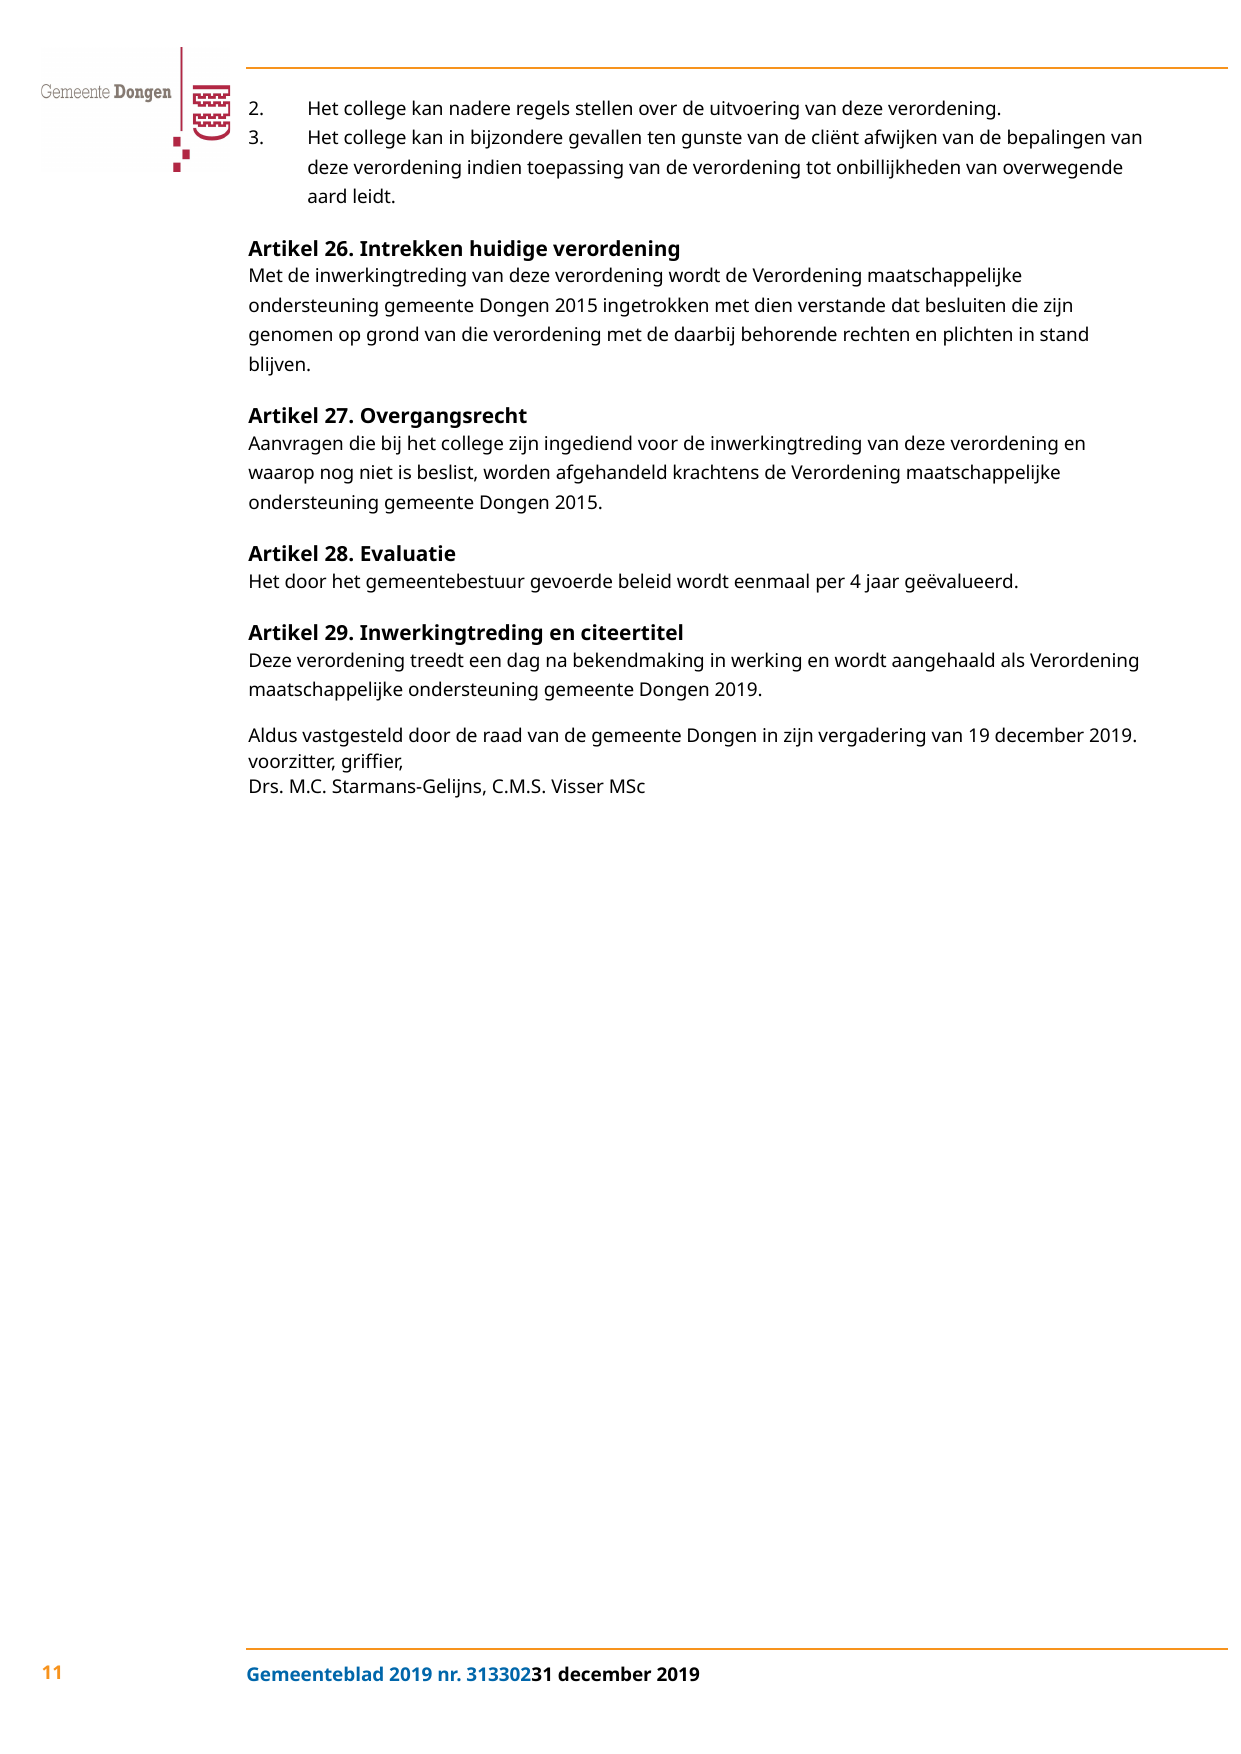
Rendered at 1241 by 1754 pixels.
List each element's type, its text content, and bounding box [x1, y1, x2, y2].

text Aanvragen die bij het college zijn ingediend voor de inwerkingtreding van deze verordening en waarop nog niet is beslist, worden afgehandeld krachtens de Verordening maatschappelijke ondersteuning gemeente Dongen 2015. [248, 430, 1152, 515]
text Artikel 26. Intrekken huidige verordening [248, 234, 1152, 262]
text Het door het gemeentebestuur gevoerde beleid wordt eenmaal per 4 jaar geëvalueerd. [248, 568, 1152, 594]
text Artikel 27. Overgangsrecht [248, 402, 1152, 430]
text Drs. M.C. Starmans-Gelijns, C.M.S. Visser MSc [248, 773, 1152, 799]
text Deze verordening treedt een dag na bekendmaking in werking en wordt aangehaald als Verordening maatschappelijke ondersteuning gemeente Dongen 2019. [248, 647, 1152, 702]
text Met de inwerkingtreding van deze verordening wordt de Verordening maatschappelijke ondersteuning gemeente Dongen 2015 ingetrokken met dien verstande dat besluiten die zijn genomen op grond van die verordening met de daarbij behorende rechten en plichten in stand blijven. [248, 262, 1152, 377]
text Artikel 28. Evaluatie [248, 539, 1152, 568]
text Aldus vastgesteld door de raad van de gemeente Dongen in zijn vergadering van 19 december 2019. [248, 722, 1152, 748]
text Artikel 29. Inwerkingtreding en citeertitel [248, 618, 1152, 647]
list Het college kan nadere regels stellen over de uitvoering van deze verordening. [248, 95, 1152, 121]
text voorzitter, griffier, [248, 748, 1152, 773]
picture [41, 47, 231, 172]
list Het college kan in bijzondere gevallen ten gunste van de cliënt afwijken van de bepalingen van deze verordening indien toepassing van de verordening tot onbillijkheden van overwegende aard leidt. [248, 124, 1152, 209]
